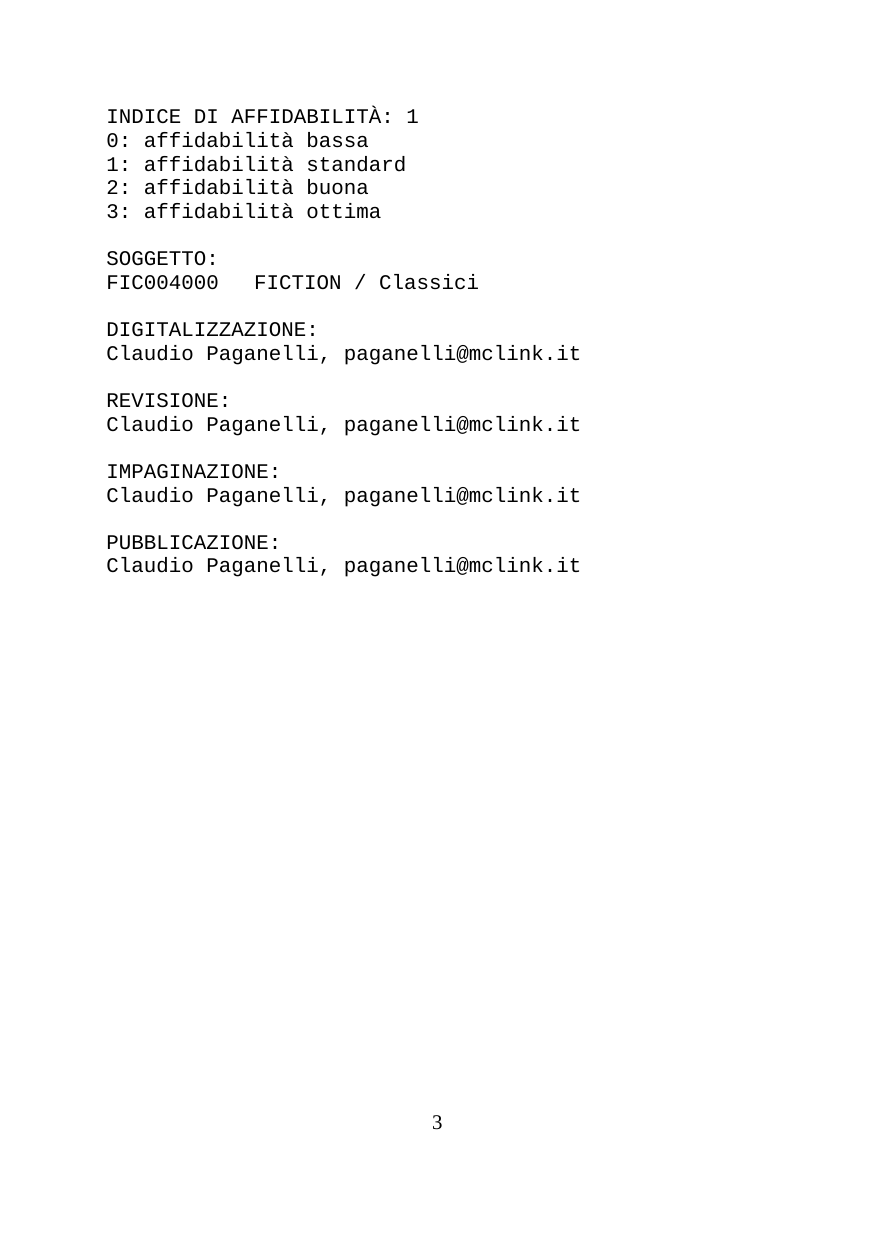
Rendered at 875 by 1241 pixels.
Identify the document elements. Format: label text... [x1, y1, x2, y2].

text Claudio Paganelli, paganelli@mclink.it [106, 556, 768, 579]
text Claudio Paganelli, paganelli@mclink.it [106, 484, 768, 508]
text PUBBLICAZIONE: [106, 532, 768, 556]
text 0: affidabilità bassa [106, 130, 768, 153]
text SOGGETTO: [106, 248, 768, 272]
text REVISIONE: [106, 390, 768, 414]
text DIGITALIZZAZIONE: [106, 319, 768, 343]
text IMPAGINAZIONE: [106, 461, 768, 484]
text FIC004000 FICTION / Classici [106, 272, 768, 295]
text Claudio Paganelli, paganelli@mclink.it [106, 343, 768, 366]
text INDICE DI AFFIDABILITÀ: 1 [106, 106, 768, 130]
text Claudio Paganelli, paganelli@mclink.it [106, 414, 768, 437]
text 3: affidabilità ottima [106, 201, 768, 224]
text 2: affidabilità buona [106, 177, 768, 201]
text 1: affidabilità standard [106, 153, 768, 177]
